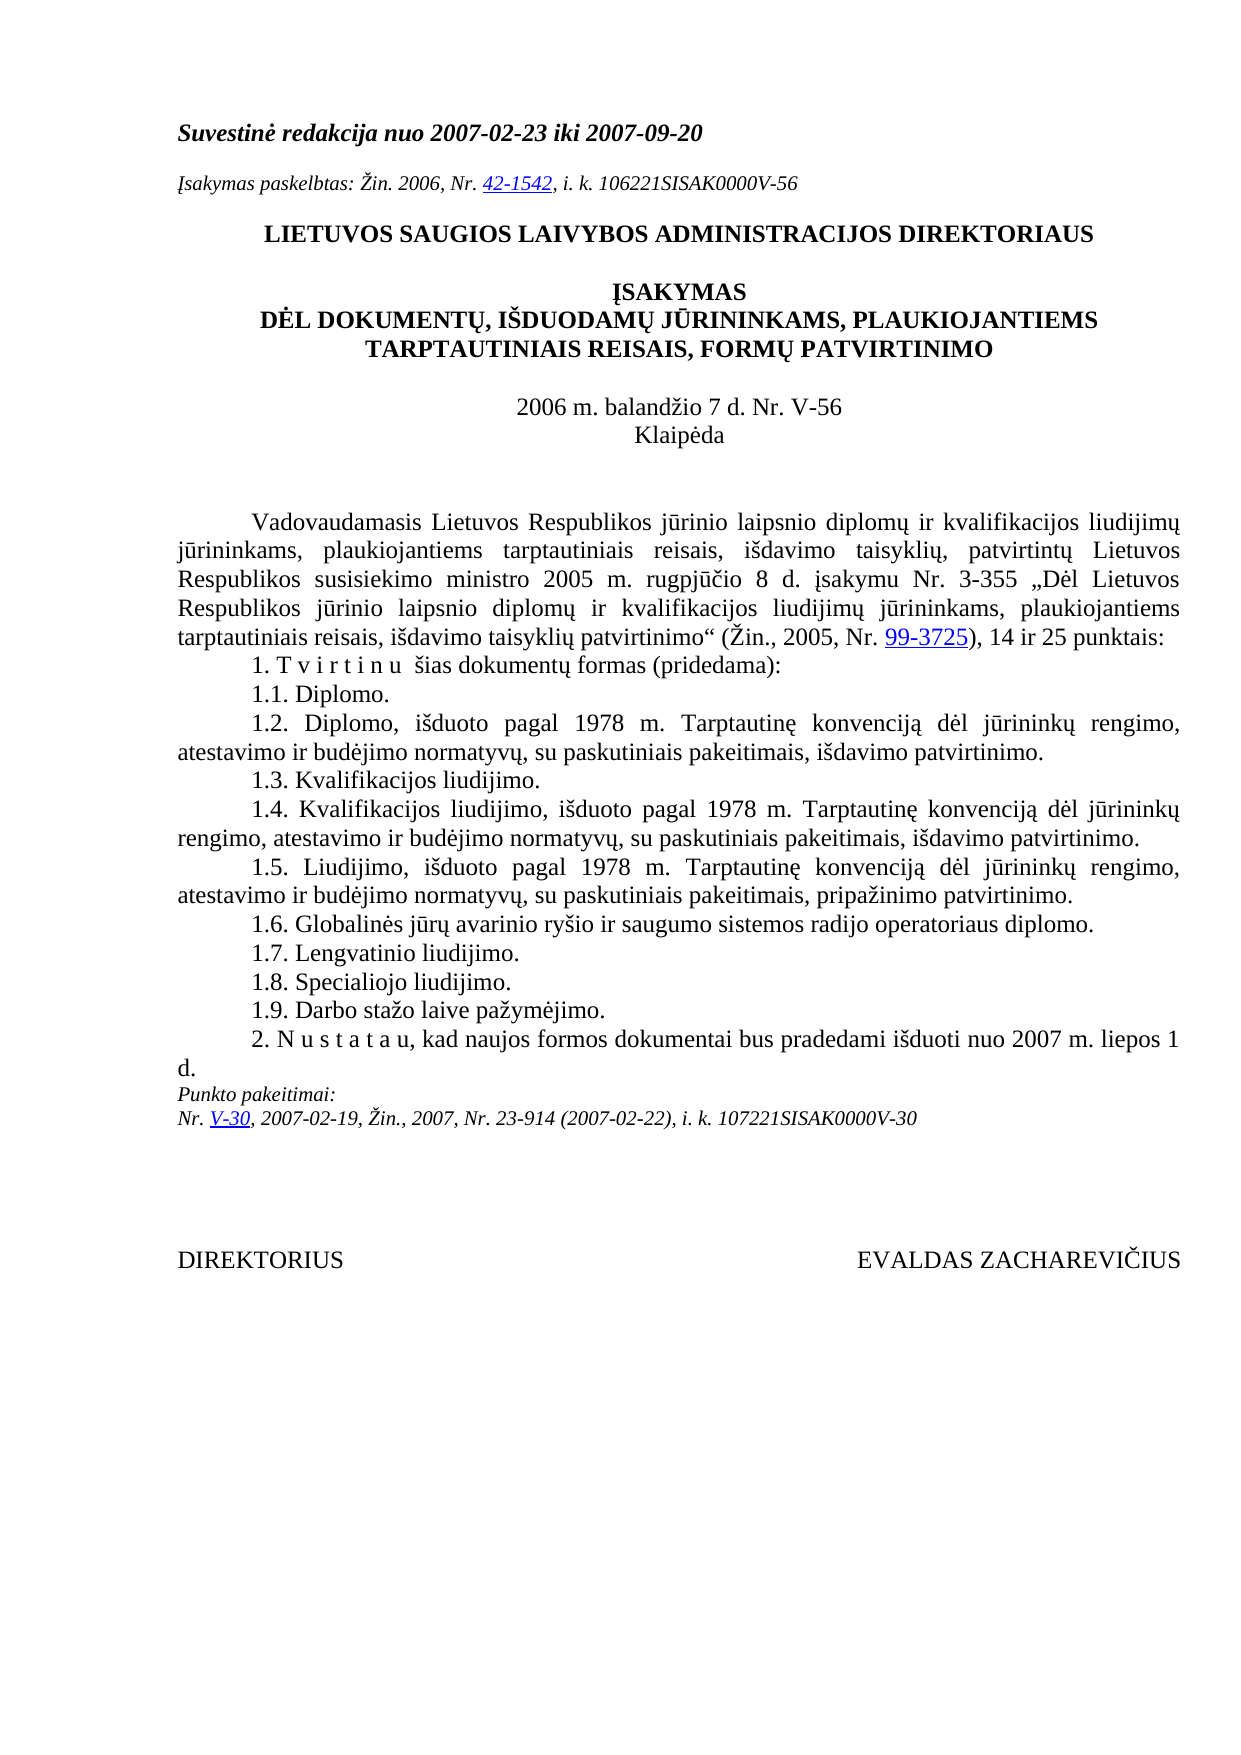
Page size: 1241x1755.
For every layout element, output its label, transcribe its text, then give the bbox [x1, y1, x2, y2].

text Vadovaudamasis Lietuvos Respublikos jūrinio laipsnio diplomų ir kvalifikacijos liudijimų jūrininkams, plaukiojantiems tarptautiniais reisais, išdavimo taisyklių, patvirtintų Lietuvos Respublikos susisiekimo ministro 2005 m. rugpjūčio 8 d. įsakymu Nr. 3-355 „Dėl Lietuvos Respublikos jūrinio laipsnio diplomų ir kvalifikacijos liudijimų jūrininkams, plaukiojantiems tarptautiniais reisais, išdavimo taisyklių patvirtinimo“ (Žin., 2005, Nr. 99-3725), 14 ir 25 punktais: [177, 507, 1181, 650]
text LIETUVOS SAUGIOS LAIVYBOS ADMINISTRACIJOS DIREKTORIAUS [177, 219, 1181, 248]
text 1.3. Kvalifikacijos liudijimo. [177, 765, 1181, 794]
text 2006 m. balandžio 7 d. Nr. V-56 [177, 392, 1181, 420]
text 1.9. Darbo stažo laive pažymėjimo. [177, 995, 1181, 1024]
text ĮSAKYMAS [177, 277, 1181, 305]
text 1. Tvirtinu šias dokumentų formas (pridedama): [177, 650, 1181, 679]
text Punkto pakeitimai: [177, 1082, 1181, 1106]
text DIREKTORIUS EVALDAS ZACHAREVIČIUS [177, 1245, 1181, 1273]
text 1.6. Globalinės jūrų avarinio ryšio ir saugumo sistemos radijo operatoriaus diplomo. [177, 909, 1181, 938]
text Suvestinė redakcija nuo 2007-02-23 iki 2007-09-20 [177, 118, 1181, 147]
text 1.1. Diplomo. [177, 679, 1181, 708]
text DĖL DOKUMENTŲ, IŠDUODAMŲ JŪRININKAMS, PLAUKIOJANTIEMS TARPTAUTINIAIS REISAIS, FORMŲ PATVIRTINIMO [177, 305, 1181, 363]
text 1.7. Lengvatinio liudijimo. [177, 938, 1181, 967]
text 1.5. Liudijimo, išduoto pagal 1978 m. Tarptautinę konvenciją dėl jūrininkų rengimo, atestavimo ir budėjimo normatyvų, su paskutiniais pakeitimais, pripažinimo patvirtinimo. [177, 852, 1181, 909]
text 1.8. Specialiojo liudijimo. [177, 967, 1181, 995]
text Nr. V-30, 2007-02-19, Žin., 2007, Nr. 23-914 (2007-02-22), i. k. 107221SISAK0000V-30 [177, 1106, 1181, 1130]
text Klaipėda [177, 420, 1181, 449]
text 1.2. Diplomo, išduoto pagal 1978 m. Tarptautinę konvenciją dėl jūrininkų rengimo, atestavimo ir budėjimo normatyvų, su paskutiniais pakeitimais, išdavimo patvirtinimo. [177, 708, 1181, 765]
text 1.4. Kvalifikacijos liudijimo, išduoto pagal 1978 m. Tarptautinę konvenciją dėl jūrininkų rengimo, atestavimo ir budėjimo normatyvų, su paskutiniais pakeitimais, išdavimo patvirtinimo. [177, 794, 1181, 852]
text 2. Nustatau, kad naujos formos dokumentai bus pradedami išduoti nuo 2007 m. liepos 1 d. [177, 1024, 1181, 1082]
text Įsakymas paskelbtas: Žin. 2006, Nr. 42-1542, i. k. 106221SISAK0000V-56 [177, 171, 1181, 195]
